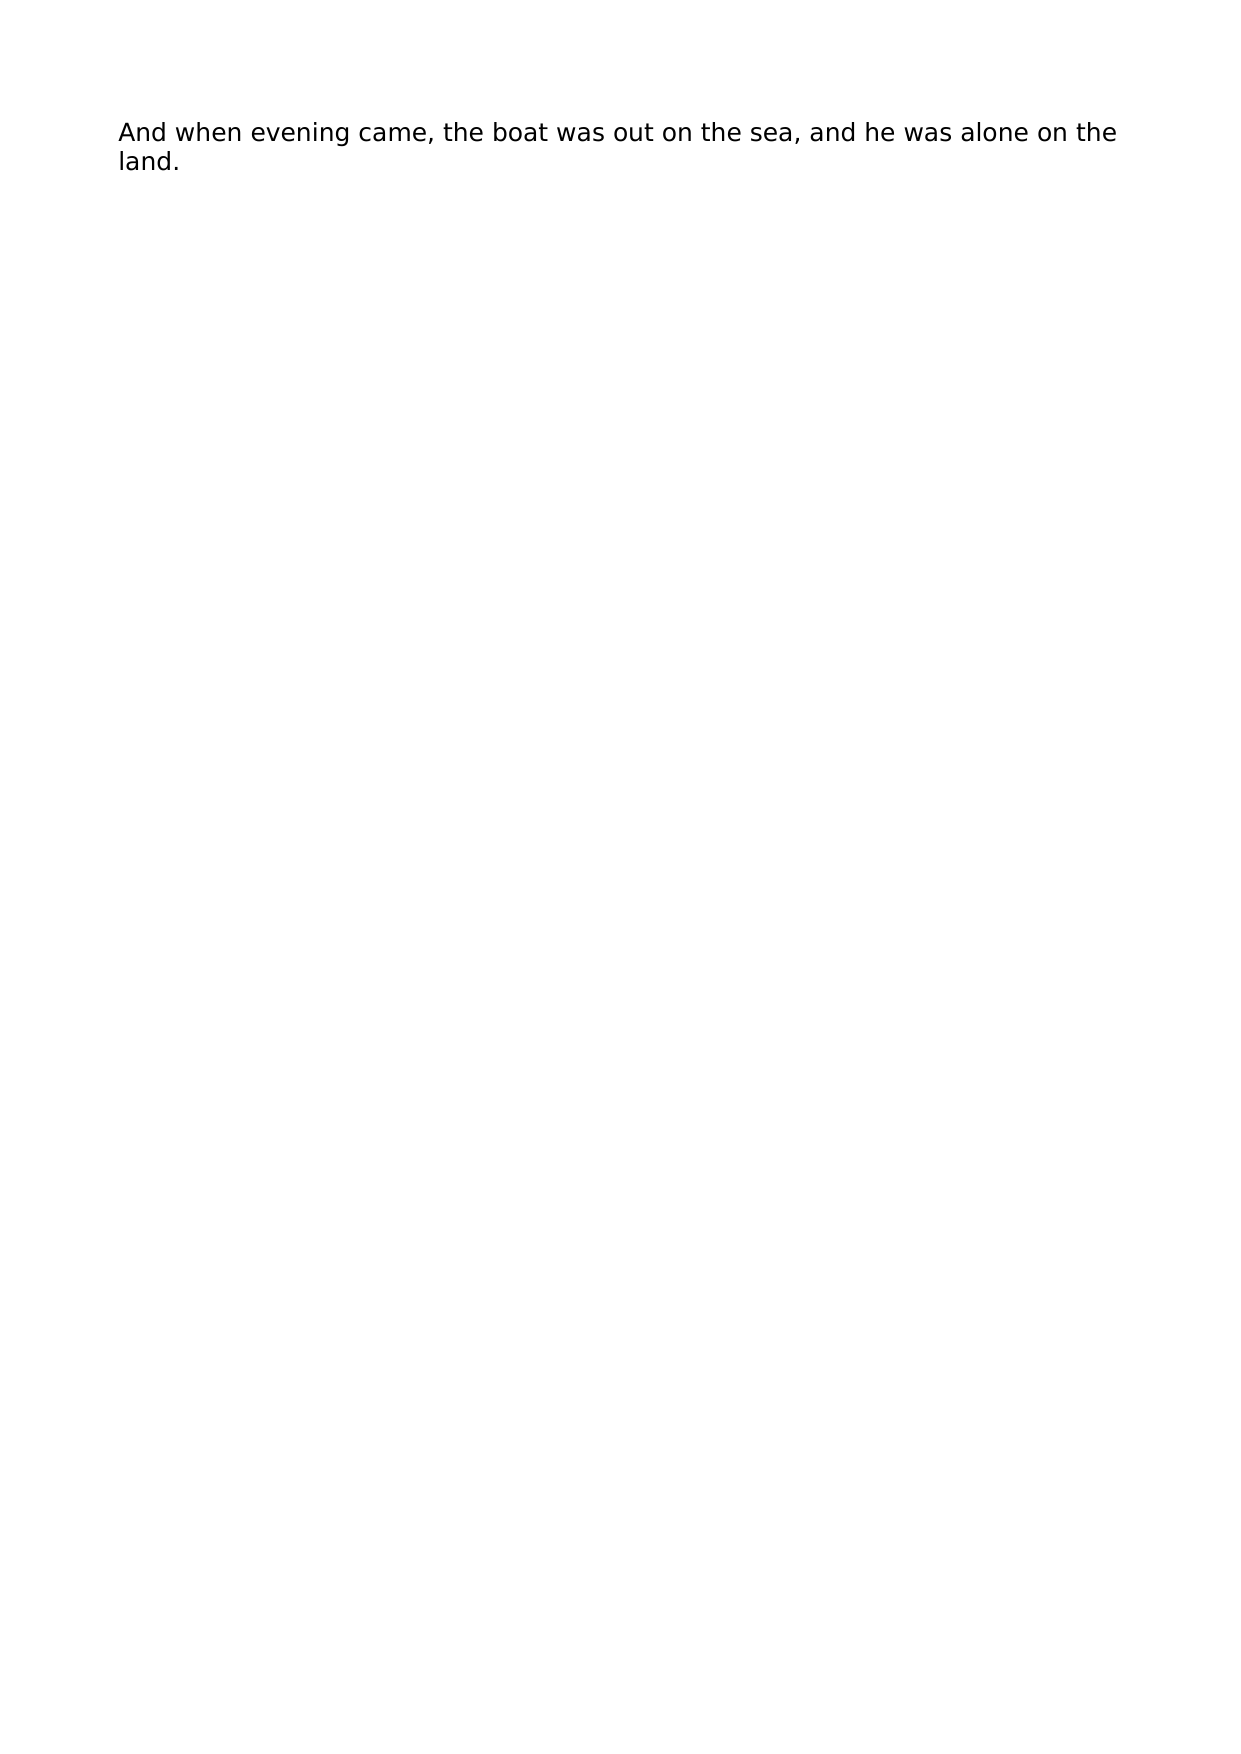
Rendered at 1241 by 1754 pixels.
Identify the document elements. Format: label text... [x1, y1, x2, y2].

text And when evening came, the boat was out on the sea, and he was alone on the land. [118, 118, 1122, 176]
